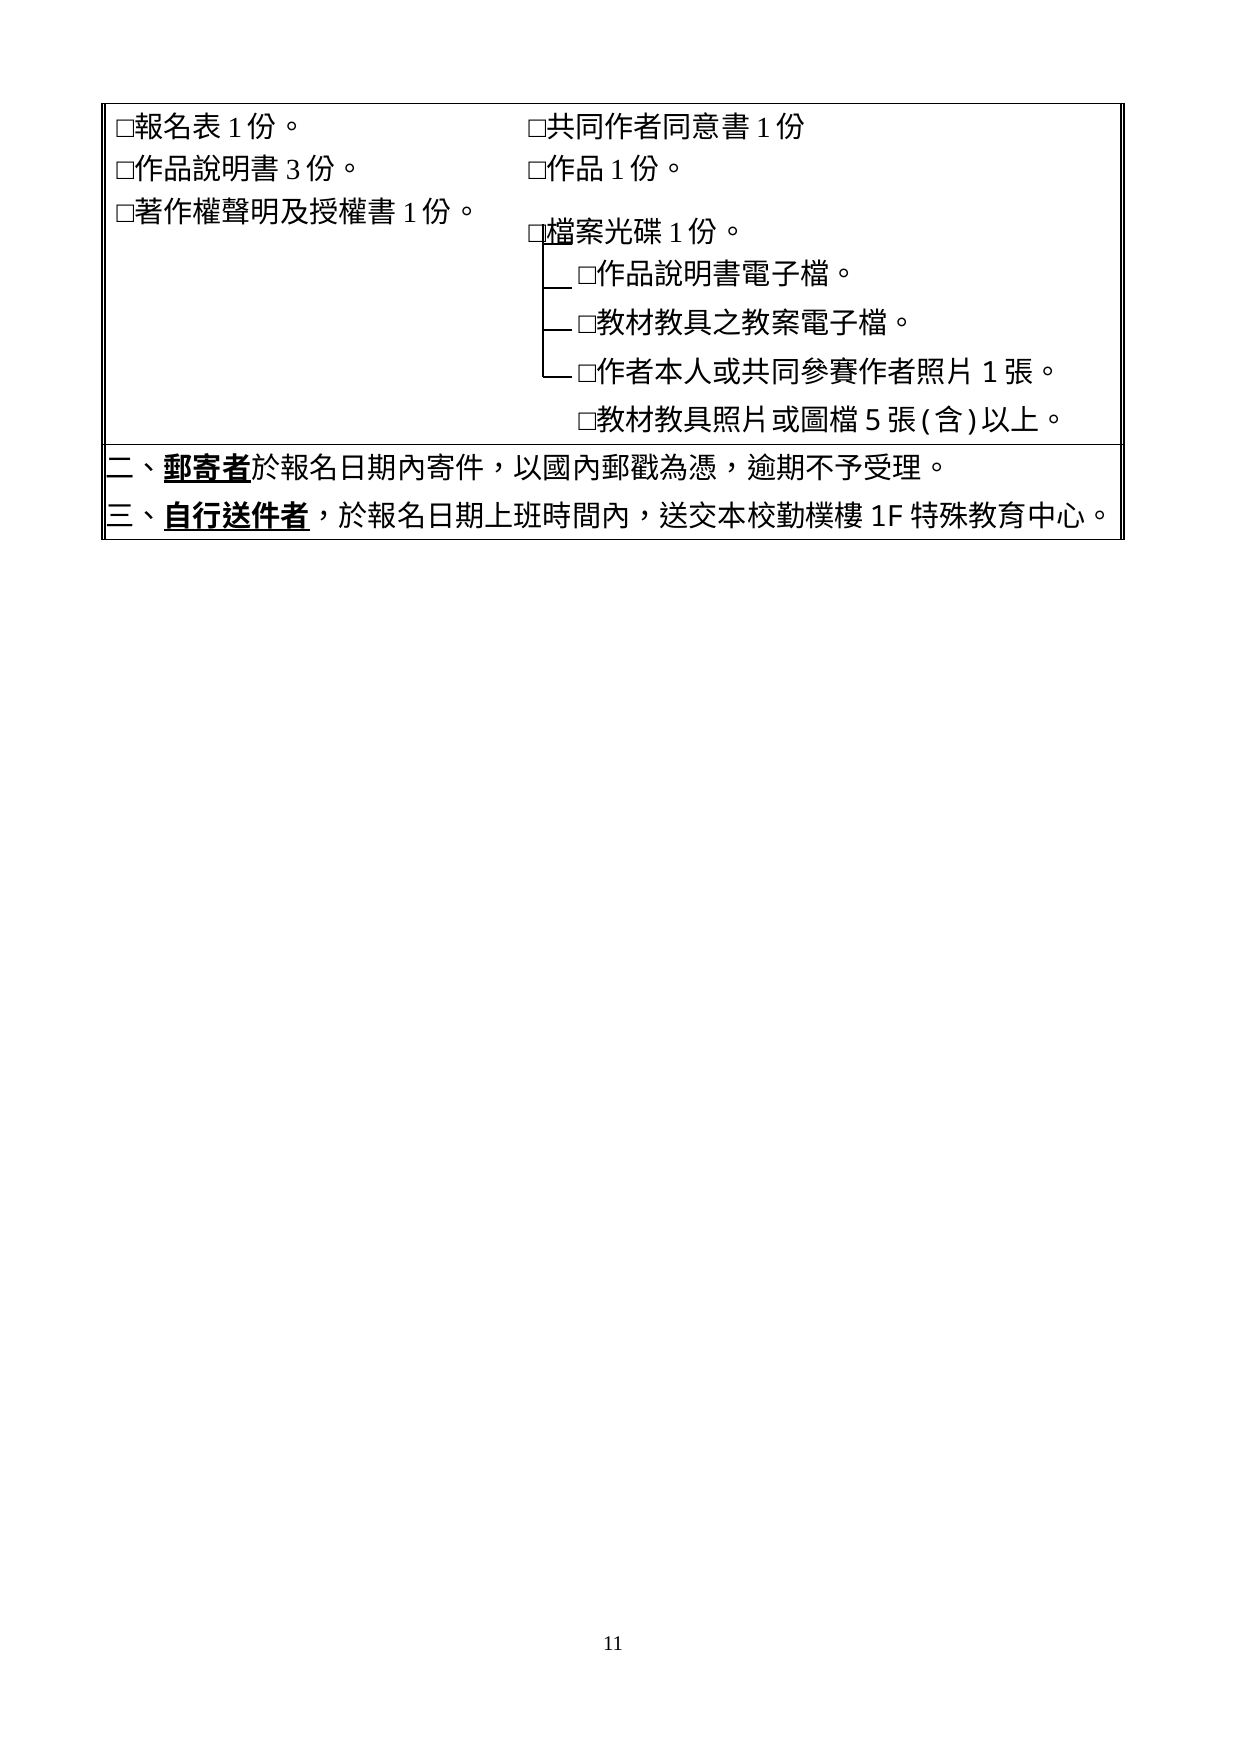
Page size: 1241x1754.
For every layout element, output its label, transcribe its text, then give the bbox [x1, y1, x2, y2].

table_cell □報名表1份。 □作品說明書3份。 □著作權聲明及授權書1份。 [106, 104, 502, 444]
table_cell 二、郵寄者於報名日期內寄件，以國內郵戳為憑，逾期不予受理。 三、自行送件者，於報名日期上班時間內，送交本校勤樸樓1F特殊教育中心。 [106, 445, 1120, 539]
table_cell □共同作者同意書1份 □作品1份。 □檔案光碟1份。 □作品說明書電子檔。 □教材教具之教案電子檔。 □作者本人或共同參賽作者照片1張。 □教材教具照片或圖檔5張(含)以上。 [502, 104, 1120, 444]
